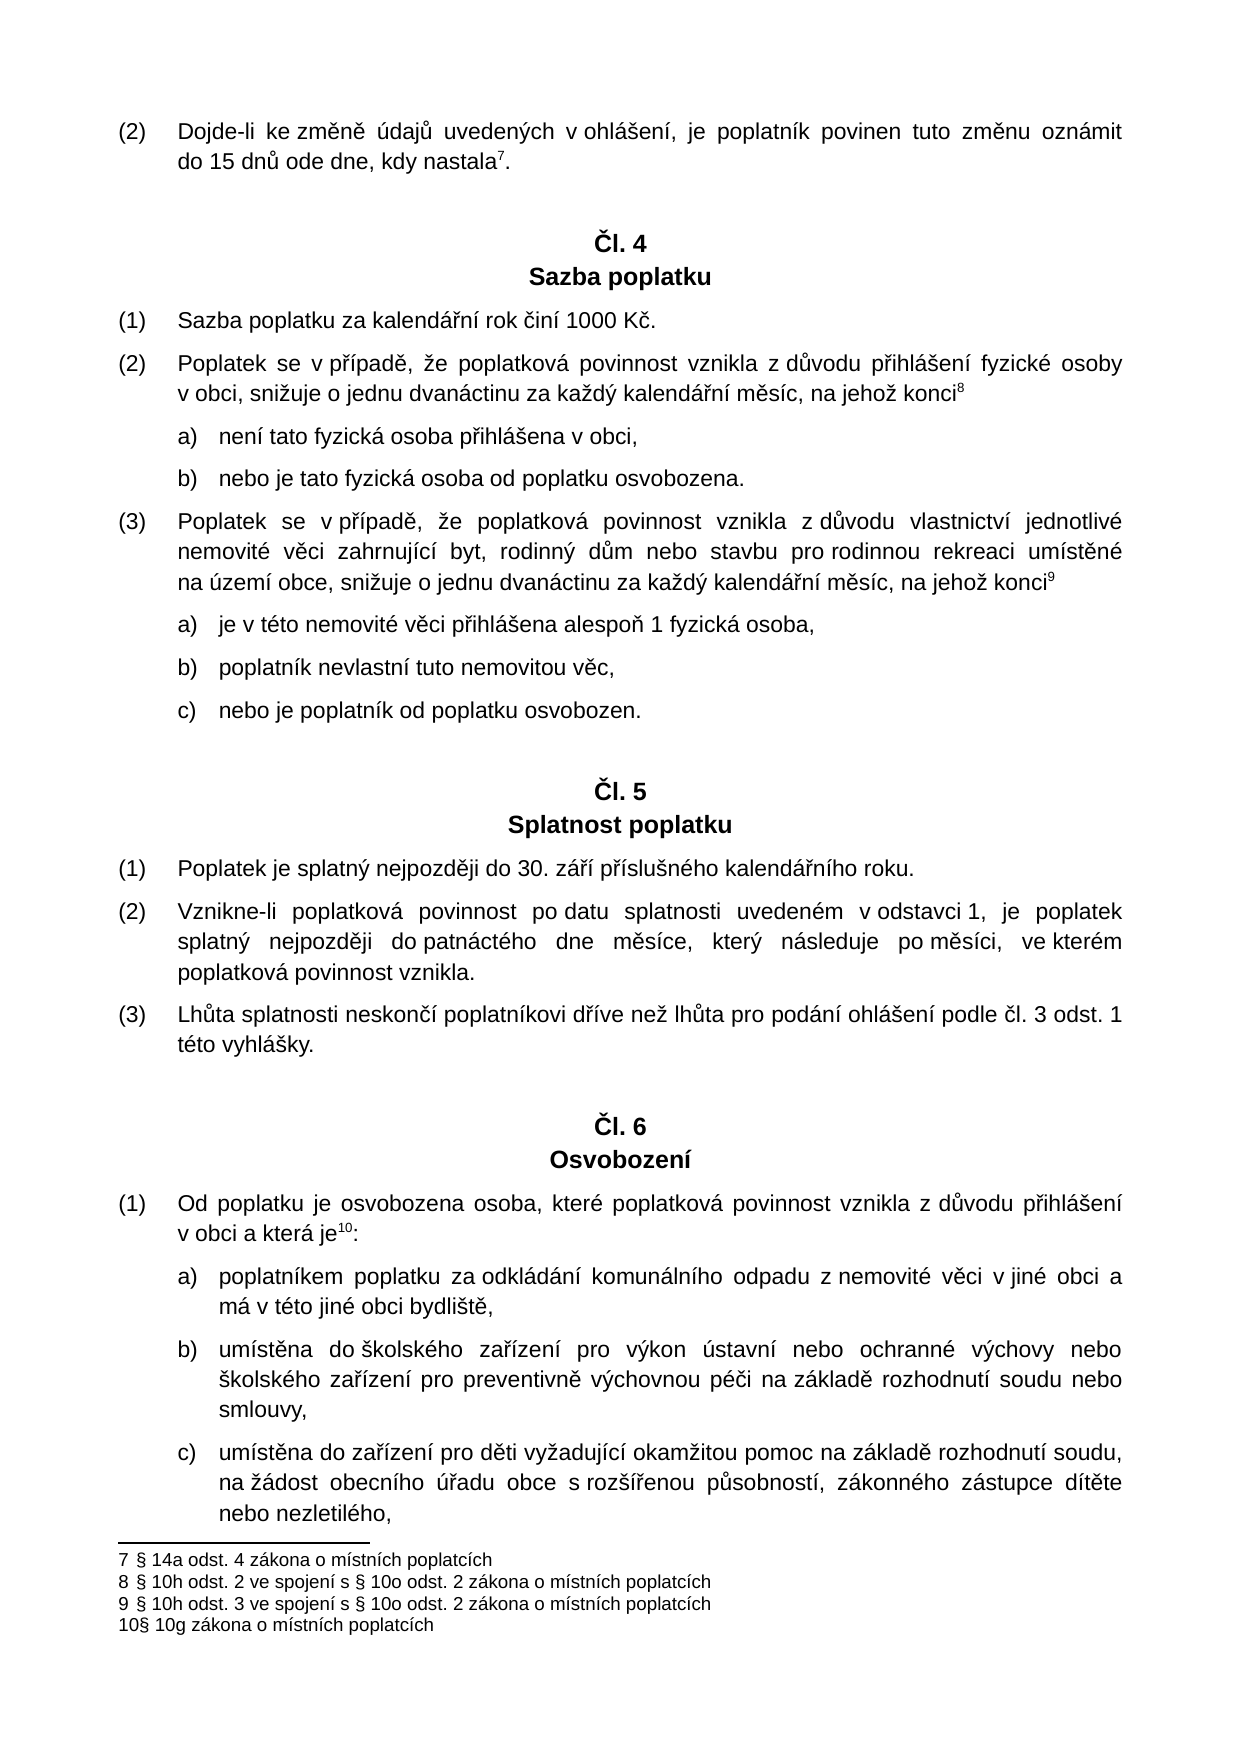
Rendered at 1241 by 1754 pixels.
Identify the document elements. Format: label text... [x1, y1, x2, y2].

subtitle Čl. 6 Osvobození [118, 1112, 1122, 1173]
list je v této nemovité věci přihlášena alespoň 1 fyzická osoba, [177, 611, 1122, 638]
subtitle Čl. 5 Splatnost poplatku [118, 777, 1122, 839]
list Sazba poplatku za kalendářní rok činí 1000 Kč. [118, 307, 1122, 333]
list Poplatek je splatný nejpozději do 30. září příslušného kalendářního roku. [118, 855, 1122, 882]
list Lhůta splatnosti neskončí poplatníkovi dříve než lhůta pro podání ohlášení podle čl. 3 odst. 1 této vyhlášky. [118, 1001, 1122, 1058]
list umístěna do školského zařízení pro výkon ústavní nebo ochranné výchovy nebo školského zařízení pro preventivně výchovnou péči na základě rozhodnutí soudu nebo smlouvy, [177, 1336, 1122, 1423]
list Poplatek se v případě, že poplatková povinnost vznikla z důvodu vlastnictví jednotlivé nemovité věci zahrnující byt, rodinný dům nebo stavbu pro rodinnou rekreaci umístěné na území obce, snižuje o jednu dvanáctinu za každý kalendářní měsíc, na jehož konci [118, 508, 1122, 595]
list nebo je poplatník od poplatku osvobozen. [177, 697, 1122, 723]
list umístěna do zařízení pro děti vyžadující okamžitou pomoc na základě rozhodnutí soudu, na žádost obecního úřadu obce s rozšířenou působností, zákonného zástupce dítěte nebo nezletilého, [177, 1439, 1122, 1526]
list není tato fyzická osoba přihlášena v obci, [177, 423, 1122, 449]
list Od poplatku je osvobozena osoba, které poplatková povinnost vznikla z důvodu přihlášení v obci a která je: [118, 1190, 1122, 1247]
list nebo je tato fyzická osoba od poplatku osvobozena. [177, 465, 1122, 492]
list § 10g zákona o místních poplatcích [118, 1614, 1122, 1635]
list Dojde-li ke změně údajů uvedených v ohlášení, je poplatník povinen tuto změnu oznámit do 15 dnů ode dne, kdy nastala. [118, 118, 1122, 175]
list poplatníkem poplatku za odkládání komunálního odpadu z nemovité věci v jiné obci a má v této jiné obci bydliště, [177, 1263, 1122, 1320]
list Poplatek se v případě, že poplatková povinnost vznikla z důvodu přihlášení fyzické osoby v obci, snižuje o jednu dvanáctinu za každý kalendářní měsíc, na jehož konci [118, 350, 1122, 406]
list § 14a odst. 4 zákona o místních poplatcích [118, 1549, 1122, 1571]
list Vznikne-li poplatková povinnost po datu splatnosti uvedeném v odstavci 1, je poplatek splatný nejpozději do patnáctého dne měsíce, který následuje po měsíci, ve kterém poplatková povinnost vznikla. [118, 898, 1122, 985]
subtitle Čl. 4 Sazba poplatku [118, 228, 1122, 290]
list § 10h odst. 3 ve spojení s § 10o odst. 2 zákona o místních poplatcích [118, 1592, 1122, 1614]
list § 10h odst. 2 ve spojení s § 10o odst. 2 zákona o místních poplatcích [118, 1571, 1122, 1592]
list poplatník nevlastní tuto nemovitou věc, [177, 654, 1122, 680]
